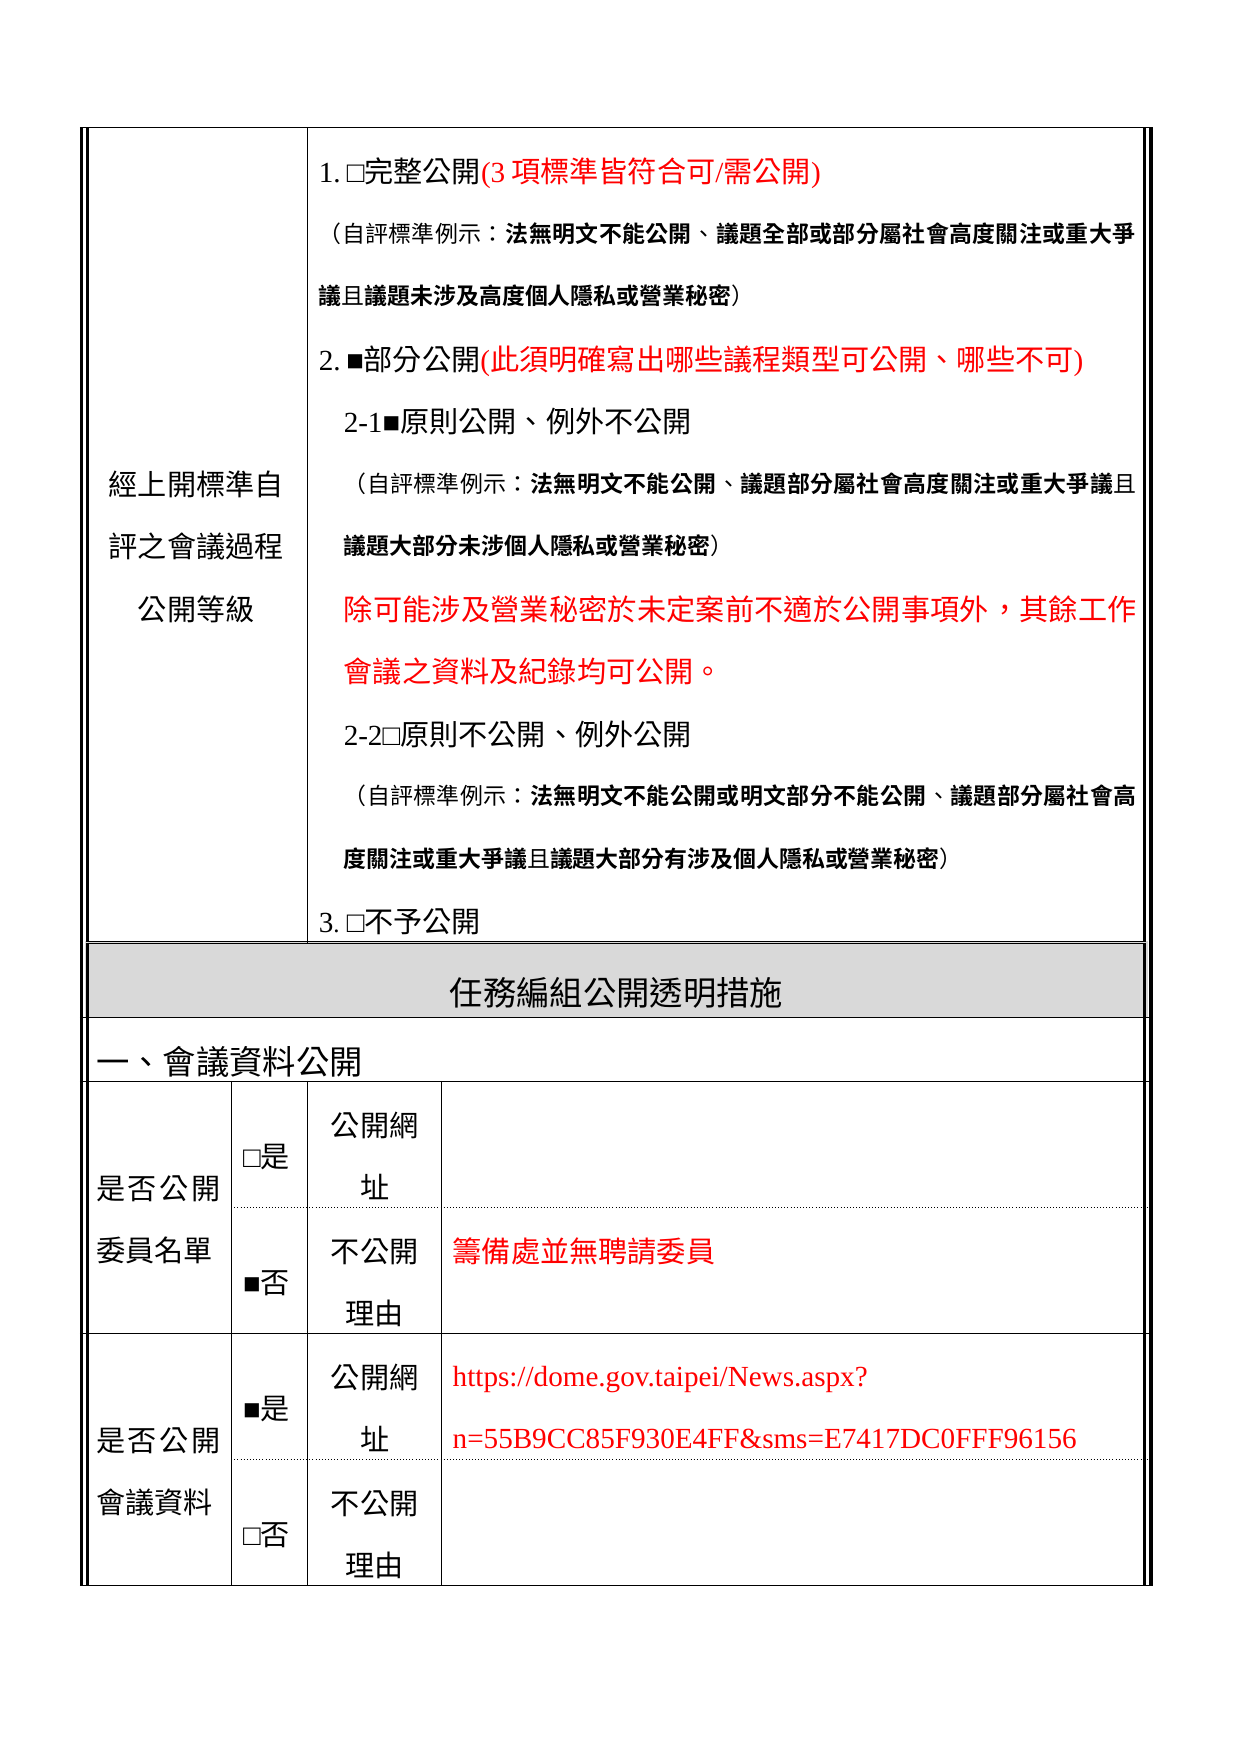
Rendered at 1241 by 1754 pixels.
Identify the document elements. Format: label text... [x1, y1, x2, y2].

table_cell 公開網址 [308, 1334, 441, 1459]
table_cell □是 [232, 1082, 307, 1207]
table_cell ■否 [232, 1207, 307, 1333]
table_cell 不公開理由 [308, 1459, 441, 1585]
table_cell 公開網址 [308, 1082, 441, 1207]
table_cell [442, 1082, 1143, 1207]
table_cell 籌備處並無聘請委員 [442, 1207, 1143, 1333]
table_cell 1. □完整公開(3項標準皆符合可/需公開) （自評標準例示：法無明文不能公開、議題全部或部分屬社會高度關注或重大爭議且議題未涉及高度個人隱私或營業秘密） 2. ■部分公開(此須明確寫出哪些議程類型可公開、哪些不可) 2-1■原則公開、例外不公開 （自評標準例示：法無明文不能公開、議題部分屬社會高度關注或重大爭議且議題大部分未涉個人隱私或營業秘密） 除可能涉及營業秘密於未定案前不適於公開事項外，其餘工作會議之資料及紀錄均可公開。 2-2□原則不公開、例外公開 （自評標準例示：法無明文不能公開或明文部分不能公開、議題部分屬社會高度關注或重大爭議且議題大部分有涉及個人隱私或營業秘密） 3. □不予公開 [308, 128, 1143, 941]
table_cell 一、會議資料公開 [89, 1018, 1143, 1081]
table_cell □否 [232, 1459, 307, 1585]
table_cell ■是 [232, 1334, 307, 1459]
table_cell 是否公開會議資料 [89, 1334, 231, 1585]
table_cell 是否公開委員名單 [89, 1082, 231, 1333]
table_cell 不公開理由 [308, 1207, 441, 1333]
table_cell 任務編組公開透明措施 [89, 944, 1143, 1017]
table_cell [442, 1459, 1143, 1585]
table_cell 經上開標準自評之會議過程公開等級 [89, 128, 307, 941]
table_cell https://dome.gov.taipei/News.aspx?n=55B9CC85F930E4FF&sms=E7417DC0FFF96156 [442, 1334, 1143, 1459]
